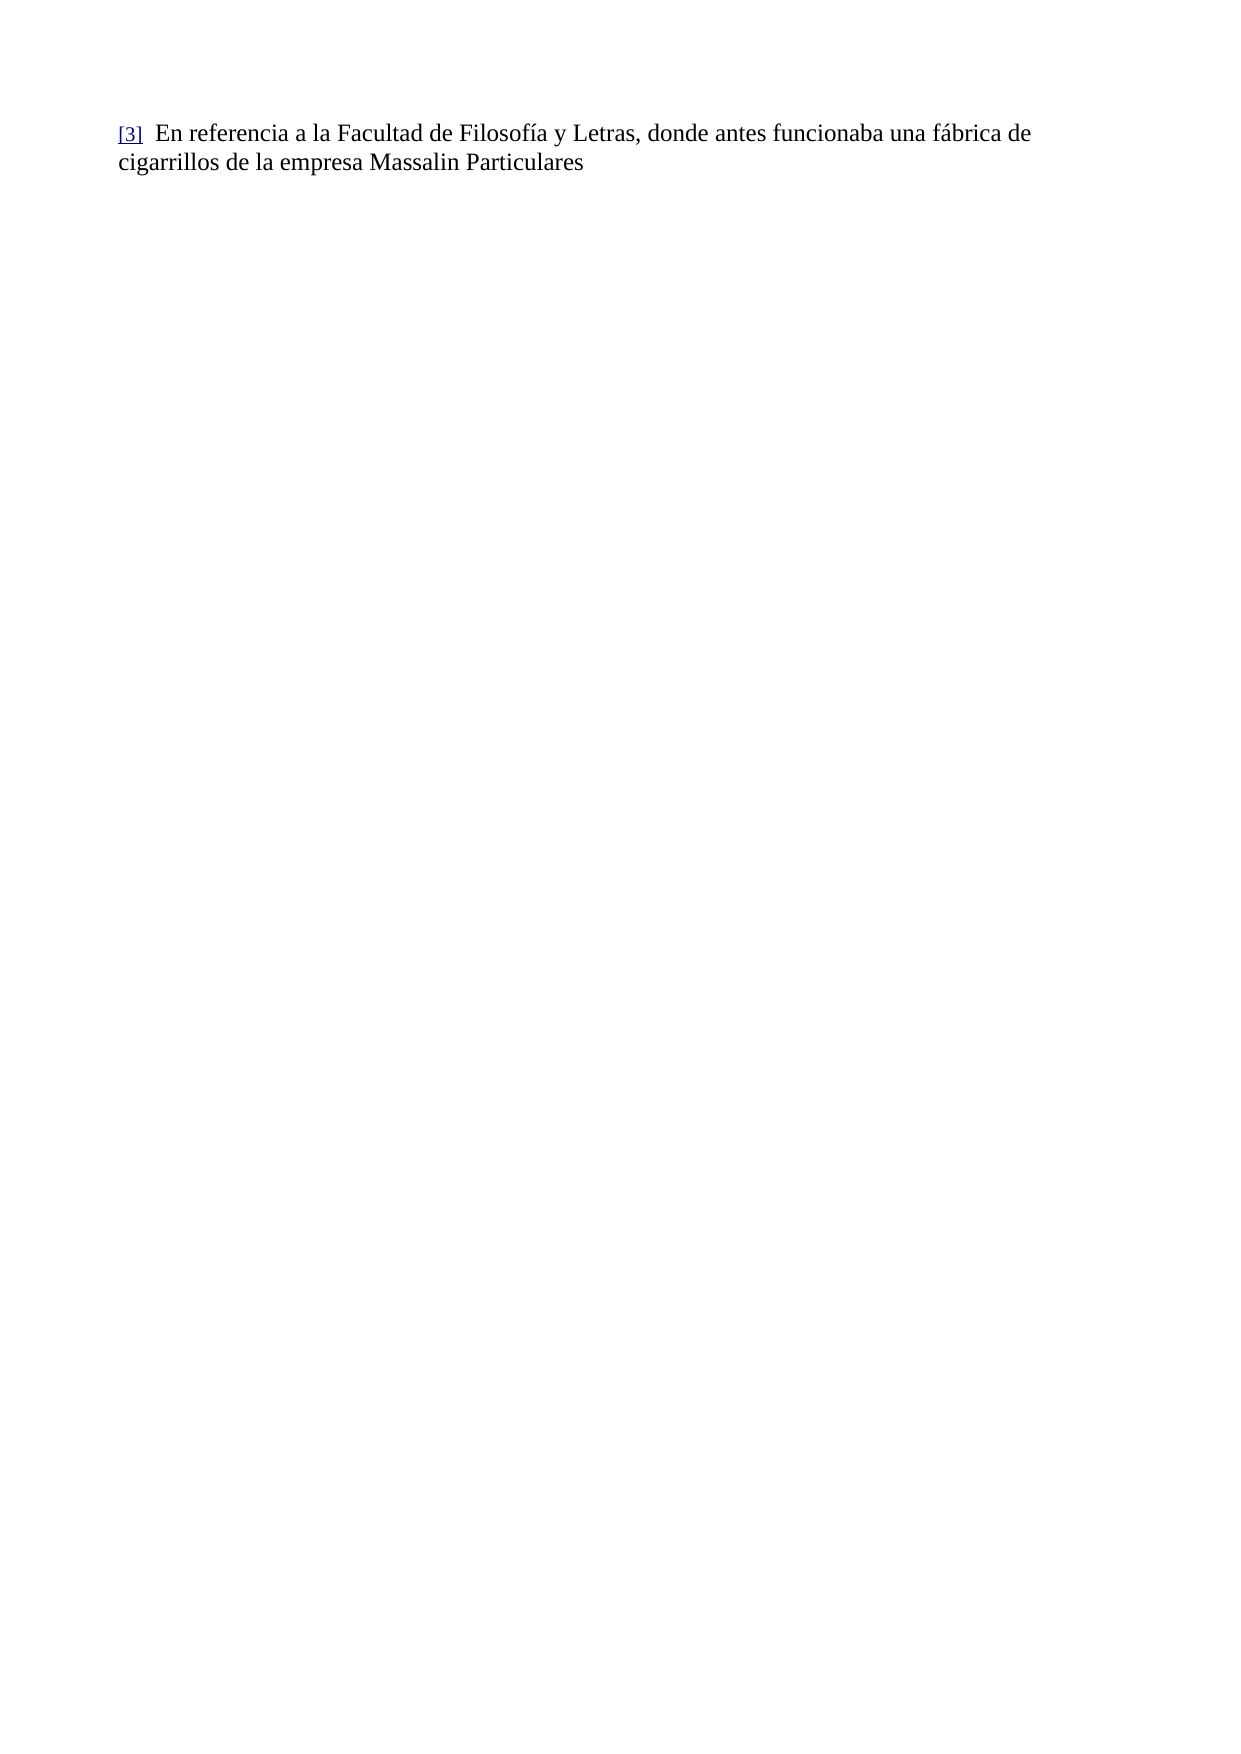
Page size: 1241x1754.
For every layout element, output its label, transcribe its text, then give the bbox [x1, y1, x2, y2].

text [3] En referencia a la Facultad de Filosofía y Letras, donde antes funcionaba una fábrica de cigarrillos de la empresa Massalin Particulares [118, 118, 1122, 176]
